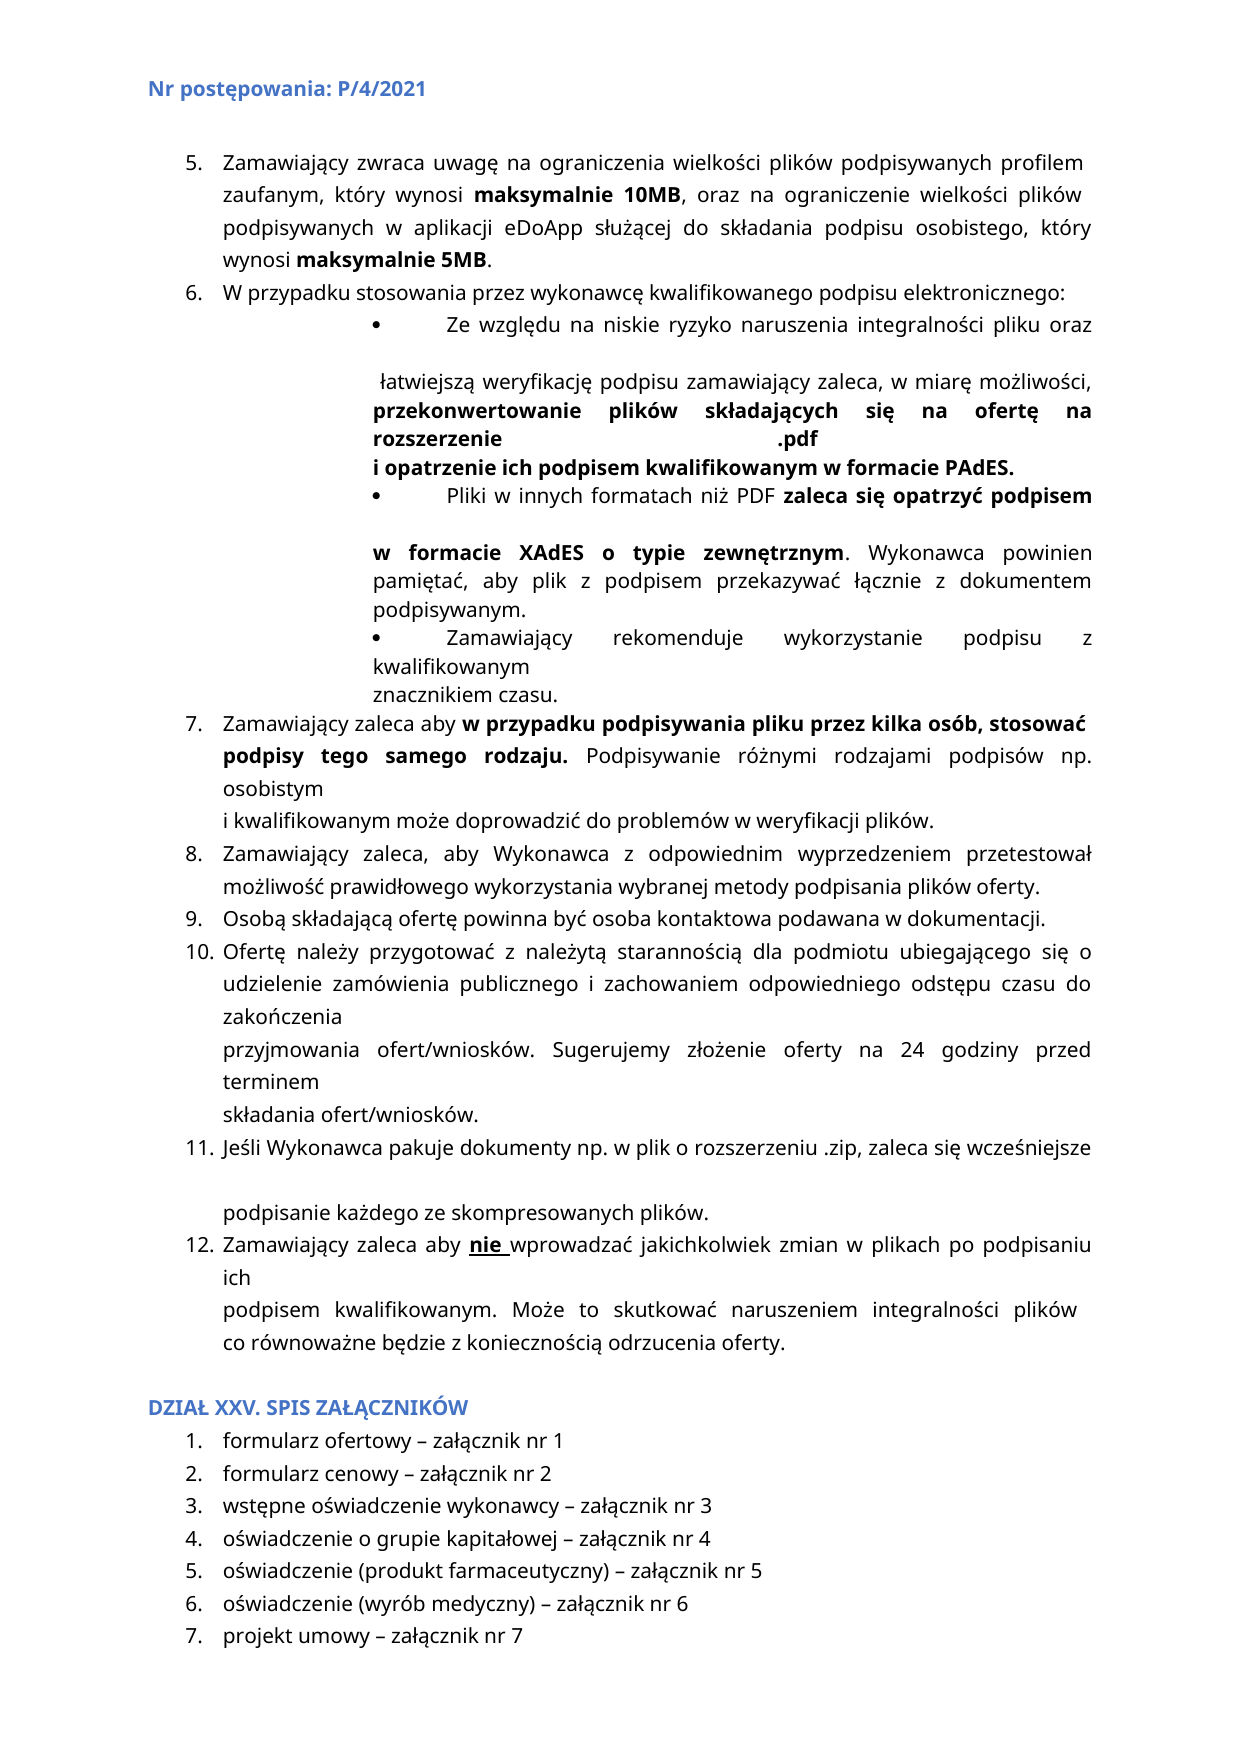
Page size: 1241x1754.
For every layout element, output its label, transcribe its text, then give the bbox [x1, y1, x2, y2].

list Zamawiający zaleca, aby Wykonawca z odpowiednim wyprzedzeniem przetestował możliwość prawidłowego wykorzystania wybranej metody podpisania plików oferty. [185, 839, 1093, 900]
list Zamawiający zwraca uwagę na ograniczenia wielkości plików podpisywanych profilem zaufanym, który wynosi maksymalnie 10MB, oraz na ograniczenie wielkości plików podpisywanych w aplikacji eDoApp służącej do składania podpisu osobistego, który wynosi maksymalnie 5MB. [185, 148, 1093, 274]
text DZIAŁ XXV. SPIS ZAŁĄCZNIKÓW [148, 1393, 1093, 1422]
list oświadczenie o grupie kapitałowej – załącznik nr 4 [185, 1524, 1093, 1552]
list Pliki w innych formatach niż PDF zaleca się opatrzyć podpisem w formacie XAdES o typie zewnętrznym. Wykonawca powinien pamiętać, aby plik z podpisem przekazywać łącznie z dokumentem podpisywanym. [373, 481, 1093, 623]
list wstępne oświadczenie wykonawcy – załącznik nr 3 [185, 1491, 1093, 1520]
list W przypadku stosowania przez wykonawcę kwalifikowanego podpisu elektronicznego: [185, 278, 1093, 306]
list projekt umowy – załącznik nr 7 [185, 1622, 1093, 1650]
list Osobą składającą ofertę powinna być osoba kontaktowa podawana w dokumentacji. [185, 904, 1093, 933]
list oświadczenie (produkt farmaceutyczny) – załącznik nr 5 [185, 1556, 1093, 1585]
list Ze względu na niskie ryzyko naruszenia integralności pliku oraz łatwiejszą weryfikację podpisu zamawiający zaleca, w miarę możliwości, przekonwertowanie plików składających się na ofertę na rozszerzenie .pdf i opatrzenie ich podpisem kwalifikowanym w formacie PAdES. [373, 311, 1093, 481]
list oświadczenie (wyrób medyczny) – załącznik nr 6 [185, 1589, 1093, 1617]
list Zamawiający zaleca aby nie wprowadzać jakichkolwiek zmian w plikach po podpisaniu ich podpisem kwalifikowanym. Może to skutkować naruszeniem integralności plików co równoważne będzie z koniecznością odrzucenia oferty. [185, 1230, 1093, 1357]
list formularz cenowy – załącznik nr 2 [185, 1459, 1093, 1487]
list Jeśli Wykonawca pakuje dokumenty np. w plik o rozszerzeniu .zip, zaleca się wcześniejsze podpisanie każdego ze skompresowanych plików. [185, 1133, 1093, 1226]
list Zamawiający zaleca aby w przypadku podpisywania pliku przez kilka osób, stosować podpisy tego samego rodzaju. Podpisywanie różnymi rodzajami podpisów np. osobistym i kwalifikowanym może doprowadzić do problemów w weryfikacji plików. [185, 709, 1093, 835]
list Ofertę należy przygotować z należytą starannością dla podmiotu ubiegającego się o udzielenie zamówienia publicznego i zachowaniem odpowiedniego odstępu czasu do zakończenia przyjmowania ofert/wniosków. Sugerujemy złożenie oferty na 24 godziny przed terminem składania ofert/wniosków. [185, 937, 1093, 1128]
list formularz ofertowy – załącznik nr 1 [185, 1426, 1093, 1454]
list Zamawiający rekomenduje wykorzystanie podpisu z kwalifikowanym znacznikiem czasu. [373, 623, 1093, 709]
